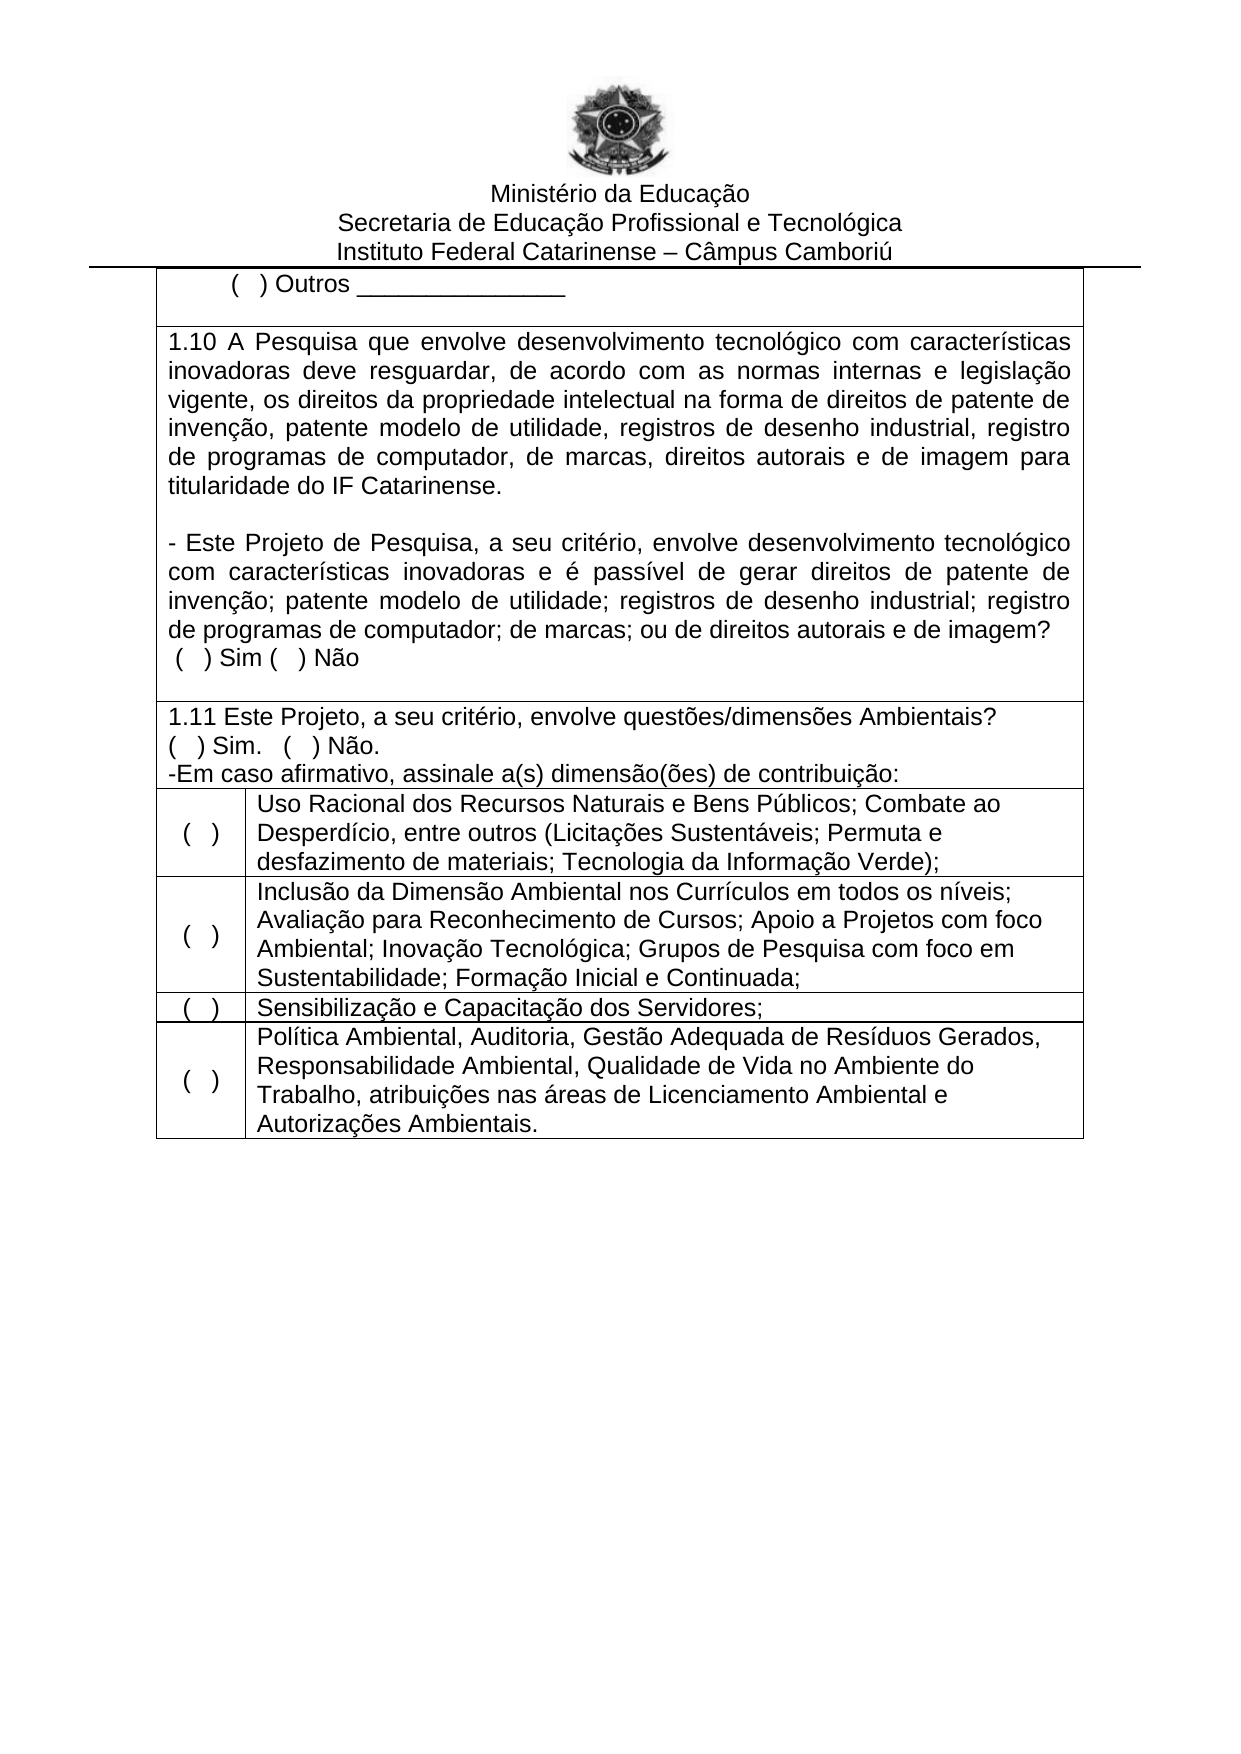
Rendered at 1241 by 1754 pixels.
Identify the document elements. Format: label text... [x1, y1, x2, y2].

table_cell ( ) Outros _______________ [157, 269, 1083, 326]
table_cell Política Ambiental, Auditoria, Gestão Adequada de Resíduos Gerados, Responsabilidade Ambiental, Qualidade de Vida no Ambiente do Trabalho, atribuições nas áreas de Licenciamento Ambiental e Autorizações Ambientais. [246, 1023, 1083, 1137]
table_cell Inclusão da Dimensão Ambiental nos Currículos em todos os níveis; Avaliação para Reconhecimento de Cursos; Apoio a Projetos com foco Ambiental; Inovação Tecnológica; Grupos de Pesquisa com foco em Sustentabilidade; Formação Inicial e Continuada; [246, 877, 1083, 992]
table_cell ( ) [157, 1023, 245, 1137]
table_cell 1.10 A Pesquisa que envolve desenvolvimento tecnológico com características inovadoras deve resguardar, de acordo com as normas internas e legislação vigente, os direitos da propriedade intelectual na forma de direitos de patente de invenção, patente modelo de utilidade, registros de desenho industrial, registro de programas de computador, de marcas, direitos autorais e de imagem para titularidade do IF Catarinense. - Este Projeto de Pesquisa, a seu critério, envolve desenvolvimento tecnológico com características inovadoras e é passível de gerar direitos de patente de invenção; patente modelo de utilidade; registros de desenho industrial; registro de programas de computador; de marcas; ou de direitos autorais e de imagem? ( ) Sim ( ) Não [157, 327, 1083, 701]
table_cell ( ) [157, 877, 245, 992]
table_cell 1.11 Este Projeto, a seu critério, envolve questões/dimensões Ambientais? ( ) Sim. ( ) Não. -Em caso afirmativo, assinale a(s) dimensão(ões) de contribuição: [157, 702, 1083, 788]
table_cell ( ) [157, 789, 245, 876]
table_cell Uso Racional dos Recursos Naturais e Bens Públicos; Combate ao Desperdício, entre outros (Licitações Sustentáveis; Permuta e desfazimento de materiais; Tecnologia da Informação Verde); [246, 789, 1083, 876]
table_cell Sensibilização e Capacitação dos Servidores; [246, 993, 1083, 1021]
table_cell ( ) [157, 993, 245, 1021]
